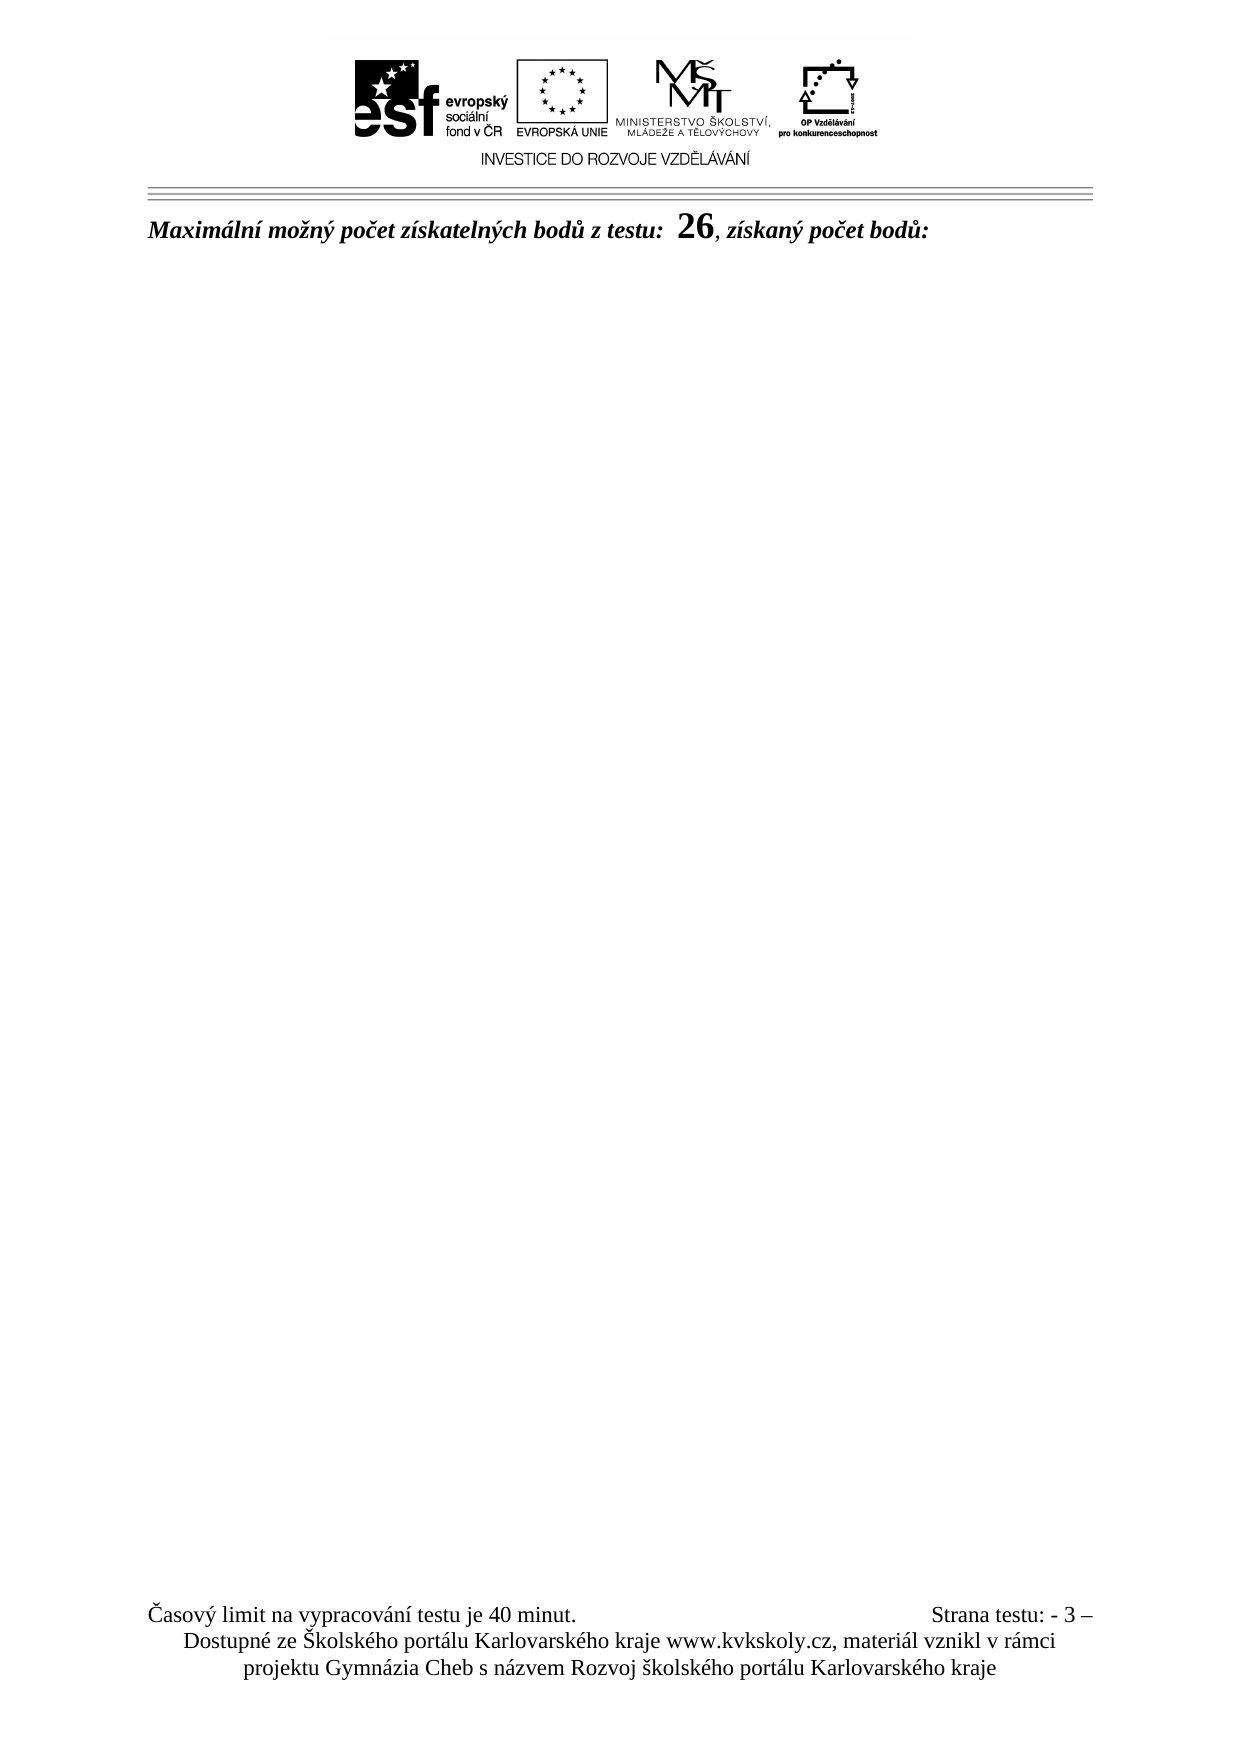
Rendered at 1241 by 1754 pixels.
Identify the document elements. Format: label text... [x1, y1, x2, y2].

text Maximální možný počet získatelných bodů z testu: 26, získaný počet bodů: [148, 204, 1093, 247]
